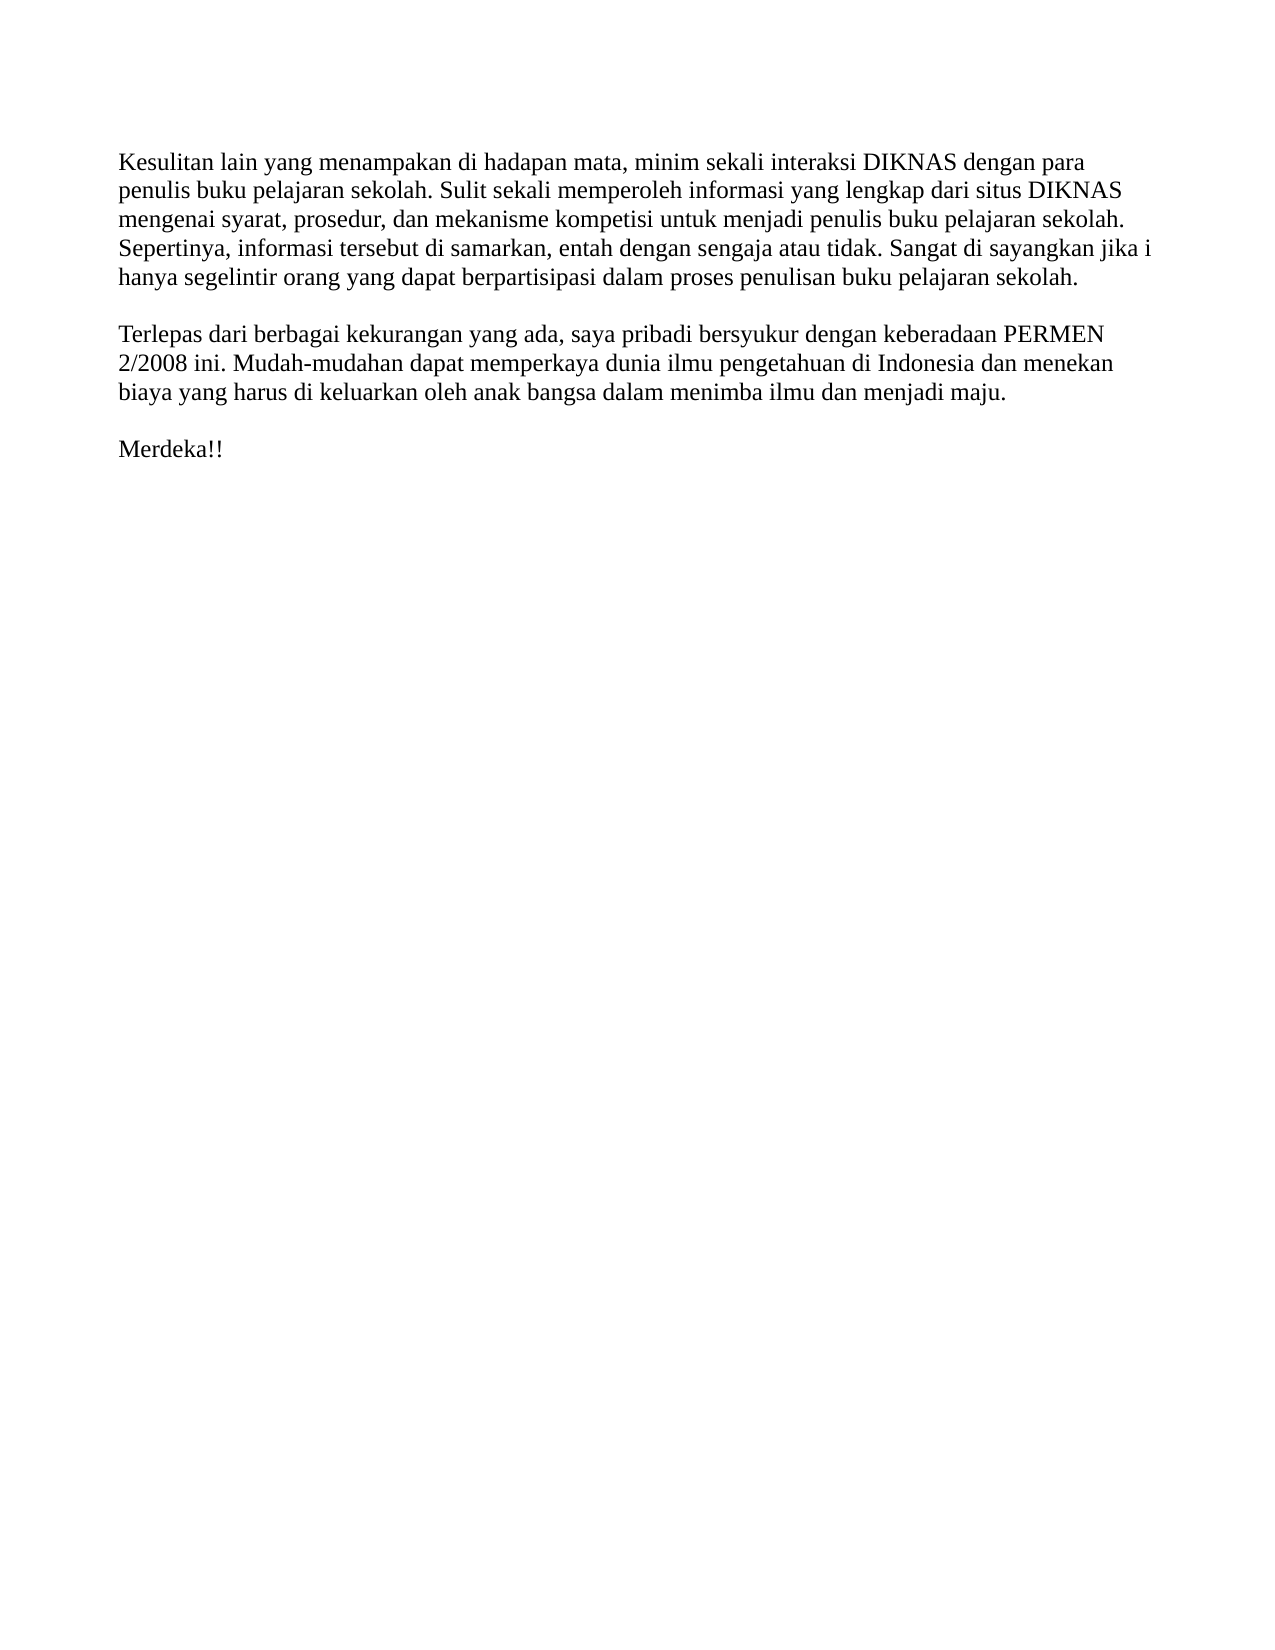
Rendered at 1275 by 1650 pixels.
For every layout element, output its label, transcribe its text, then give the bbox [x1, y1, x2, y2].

text Terlepas dari berbagai kekurangan yang ada, saya pribadi bersyukur dengan keberadaan PERMEN 2/2008 ini. Mudah-mudahan dapat memperkaya dunia ilmu pengetahuan di Indonesia dan menekan biaya yang harus di keluarkan oleh anak bangsa dalam menimba ilmu dan menjadi maju. [118, 319, 1157, 406]
text Kesulitan lain yang menampakan di hadapan mata, minim sekali interaksi DIKNAS dengan para penulis buku pelajaran sekolah. Sulit sekali memperoleh informasi yang lengkap dari situs DIKNAS mengenai syarat, prosedur, dan mekanisme kompetisi untuk menjadi penulis buku pelajaran sekolah. Sepertinya, informasi tersebut di samarkan, entah dengan sengaja atau tidak. Sangat di sayangkan jika i hanya segelintir orang yang dapat berpartisipasi dalam proses penulisan buku pelajaran sekolah. [118, 147, 1157, 291]
text Merdeka!! [118, 434, 1157, 463]
